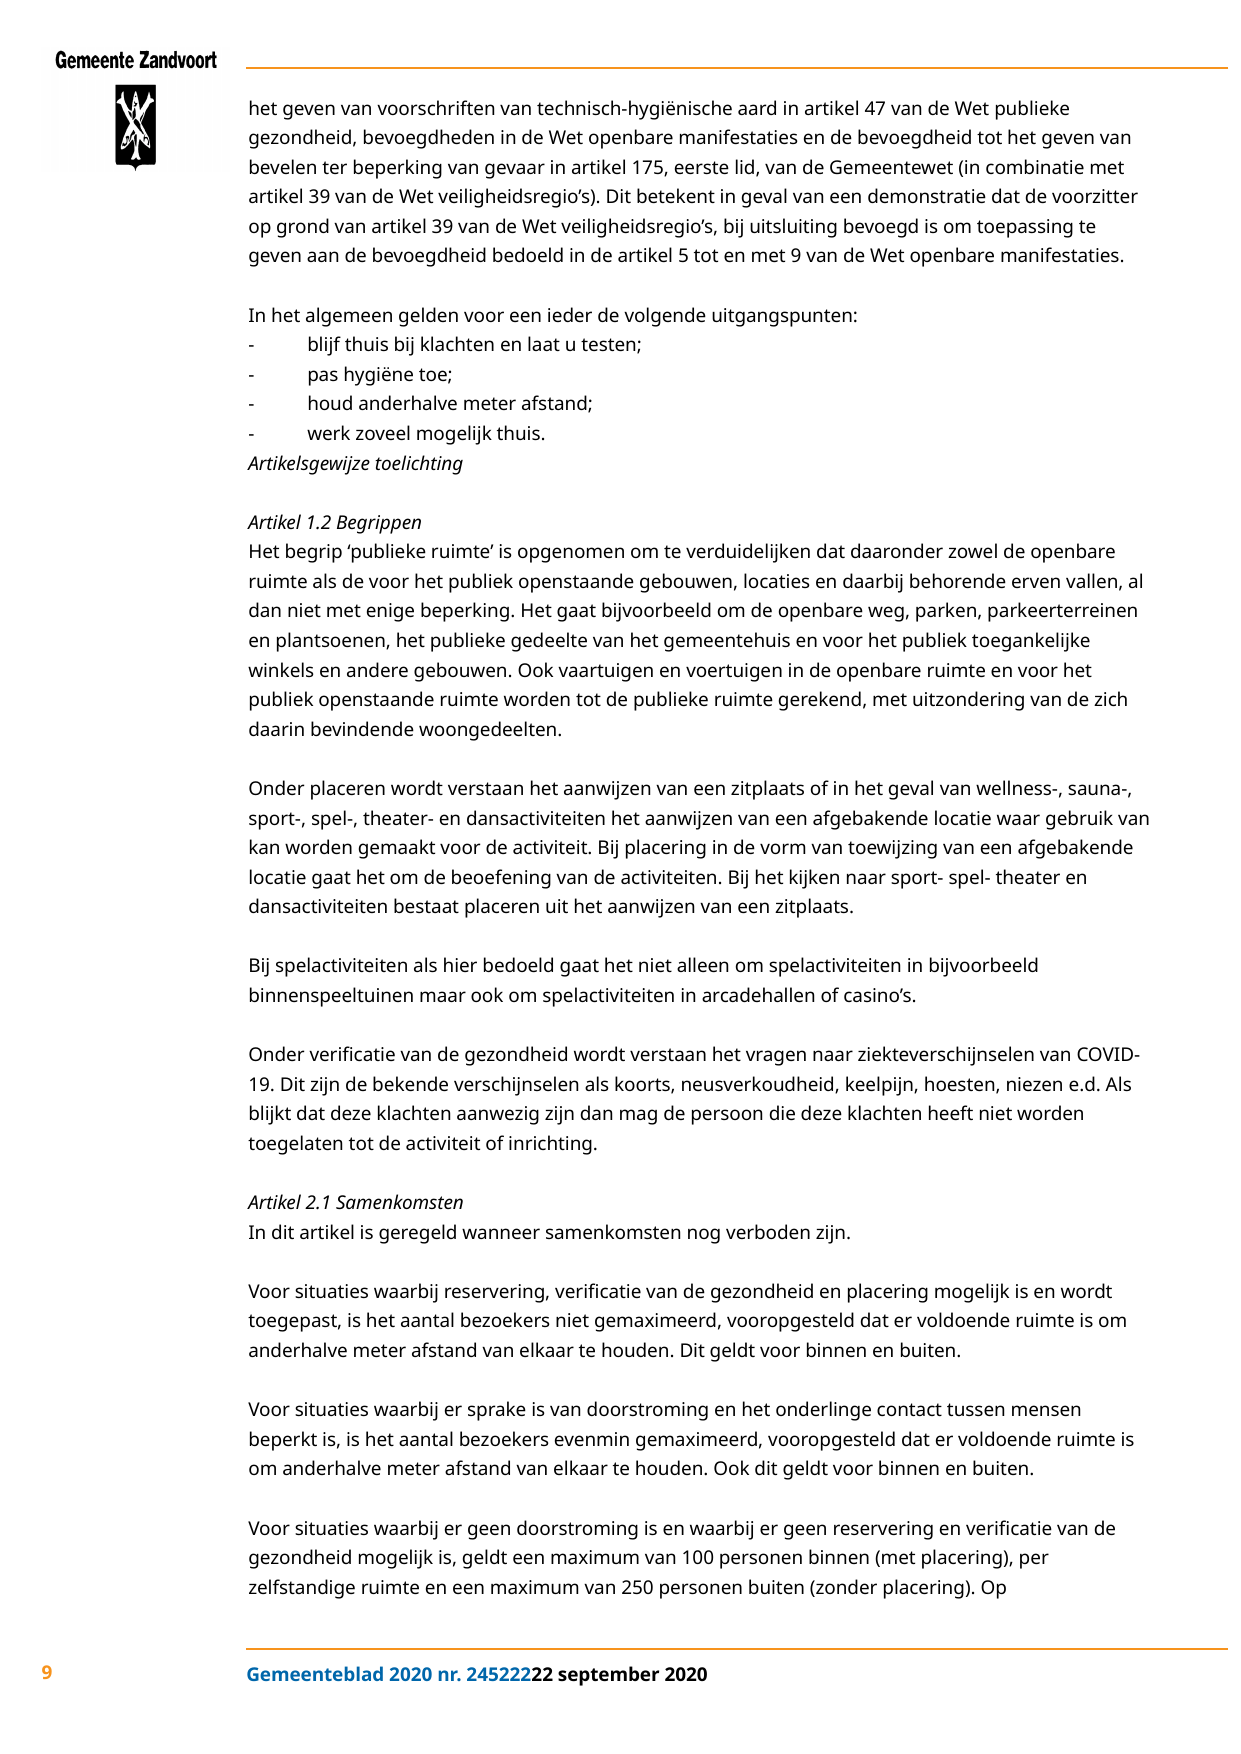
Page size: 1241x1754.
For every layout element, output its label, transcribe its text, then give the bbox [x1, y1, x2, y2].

list pas hygiëne toe; [248, 361, 1152, 387]
text Artikel 2.1 Samenkomsten [248, 1189, 1152, 1215]
text Het begrip ‘publieke ruimte’ is opgenomen om te verduidelijken dat daaronder zowel de openbare ruimte als de voor het publiek openstaande gebouwen, locaties en daarbij behorende erven vallen, al dan niet met enige beperking. Het gaat bijvoorbeeld om de openbare weg, parken, parkeerterreinen en plantsoenen, het publieke gedeelte van het gemeentehuis en voor het publiek toegankelijke winkels en andere gebouwen. Ook vaartuigen en voertuigen in de openbare ruimte en voor het publiek openstaande ruimte worden tot de publieke ruimte gerekend, met uitzondering van de zich daarin bevindende woongedeelten. [248, 538, 1152, 742]
text Voor situaties waarbij er geen doorstroming is en waarbij er geen reservering en verificatie van de gezondheid mogelijk is, geldt een maximum van 100 personen binnen (met placering), per zelfstandige ruimte en een maximum van 250 personen buiten (zonder placering). Op [248, 1515, 1152, 1600]
text In dit artikel is geregeld wanneer samenkomsten nog verboden zijn. [248, 1219, 1152, 1245]
text Onder verificatie van de gezondheid wordt verstaan het vragen naar ziekteverschijnselen van COVID-19. Dit zijn de bekende verschijnselen als koorts, neusverkoudheid, keelpijn, hoesten, niezen e.d. Als blijkt dat deze klachten aanwezig zijn dan mag de persoon die deze klachten heeft niet worden toegelaten tot de activiteit of inrichting. [248, 1041, 1152, 1156]
text Voor situaties waarbij reservering, verificatie van de gezondheid en placering mogelijk is en wordt toegepast, is het aantal bezoekers niet gemaximeerd, vooropgesteld dat er voldoende ruimte is om anderhalve meter afstand van elkaar te houden. Dit geldt voor binnen en buiten. [248, 1278, 1152, 1363]
list blijf thuis bij klachten en laat u testen; [248, 331, 1152, 357]
list werk zoveel mogelijk thuis. [248, 420, 1152, 446]
text Bij spelactiviteiten als hier bedoeld gaat het niet alleen om spelactiviteiten in bijvoorbeeld binnenspeeltuinen maar ook om spelactiviteiten in arcadehallen of casino’s. [248, 953, 1152, 1008]
text Onder placeren wordt verstaan het aanwijzen van een zitplaats of in het geval van wellness-, sauna-, sport-, spel-, theater- en dansactiviteiten het aanwijzen van een afgebakende locatie waar gebruik van kan worden gemaakt voor de activiteit. Bij placering in de vorm van toewijzing van een afgebakende locatie gaat het om de beoefening van de activiteiten. Bij het kijken naar sport- spel- theater en dansactiviteiten bestaat placeren uit het aanwijzen van een zitplaats. [248, 775, 1152, 919]
text Voor situaties waarbij er sprake is van doorstroming en het onderlinge contact tussen mensen beperkt is, is het aantal bezoekers evenmin gemaximeerd, vooropgesteld dat er voldoende ruimte is om anderhalve meter afstand van elkaar te houden. Ook dit geldt voor binnen en buiten. [248, 1396, 1152, 1481]
picture [41, 47, 231, 172]
text het geven van voorschriften van technisch-hygiënische aard in artikel 47 van de Wet publieke gezondheid, bevoegdheden in de Wet openbare manifestaties en de bevoegdheid tot het geven van bevelen ter beperking van gevaar in artikel 175, eerste lid, van de Gemeentewet (in combinatie met artikel 39 van de Wet veiligheidsregio’s). Dit betekent in geval van een demonstratie dat de voorzitter op grond van artikel 39 van de Wet veiligheidsregio’s, bij uitsluiting bevoegd is om toepassing te geven aan de bevoegdheid bedoeld in de artikel 5 tot en met 9 van de Wet openbare manifestaties. [248, 95, 1152, 268]
list houd anderhalve meter afstand; [248, 391, 1152, 416]
text In het algemeen gelden voor een ieder de volgende uitgangspunten: [248, 302, 1152, 328]
text Artikelsgewijze toelichting [248, 450, 1152, 476]
text Artikel 1.2 Begrippen [248, 509, 1152, 535]
